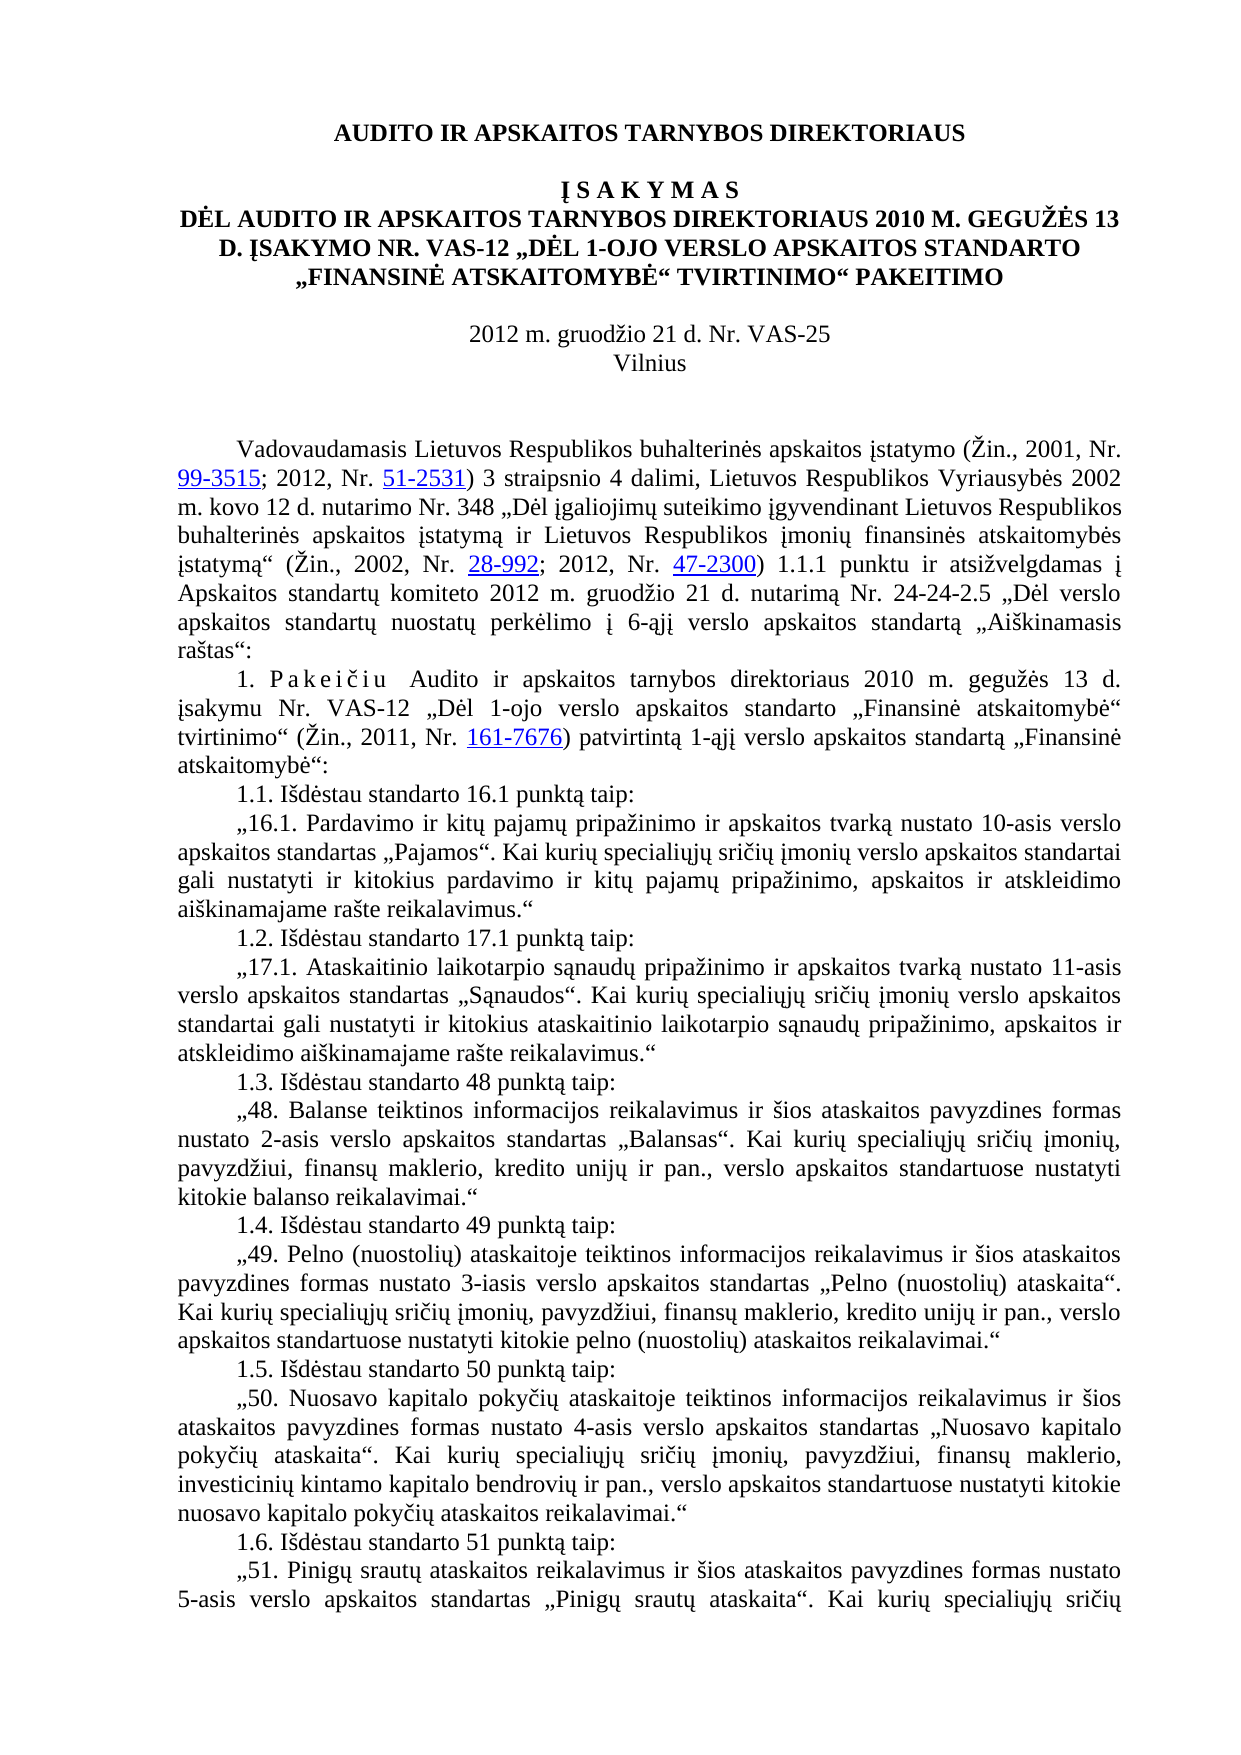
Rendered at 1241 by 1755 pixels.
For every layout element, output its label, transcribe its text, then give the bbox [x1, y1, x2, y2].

text 1.5. Išdėstau standarto 50 punktą taip: [177, 1354, 1122, 1383]
text „51. Pinigų srautų ataskaitos reikalavimus ir šios ataskaitos pavyzdines formas nustato 5-asis verslo apskaitos standartas „Pinigų srautų ataskaita“. Kai kurių specialiųjų sričių [177, 1556, 1122, 1613]
text 2012 m. gruodžio 21 d. Nr. VAS-25 [177, 319, 1122, 348]
text 1.1. Išdėstau standarto 16.1 punktą taip: [177, 779, 1122, 808]
text 1.3. Išdėstau standarto 48 punktą taip: [177, 1067, 1122, 1096]
text 1.2. Išdėstau standarto 17.1 punktą taip: [177, 923, 1122, 952]
text „48. Balanse teiktinos informacijos reikalavimus ir šios ataskaitos pavyzdines formas nustato 2-asis verslo apskaitos standartas „Balansas“. Kai kurių specialiųjų sričių įmonių, pavyzdžiui, finansų maklerio, kredito unijų ir pan., verslo apskaitos standartuose nustatyti kitokie balanso reikalavimai.“ [177, 1096, 1122, 1211]
text Audito ir APSKAITOS tarnybOS DIREKTORiAUS [177, 118, 1122, 147]
text Vadovaudamasis Lietuvos Respublikos buhalterinės apskaitos įstatymo (Žin., 2001, Nr. 99-3515; 2012, Nr. 51-2531) 3 straipsnio 4 dalimi, Lietuvos Respublikos Vyriausybės 2002 m. kovo 12 d. nutarimo Nr. 348 „Dėl įgaliojimų suteikimo įgyvendinant Lietuvos Respublikos buhalterinės apskaitos įstatymą ir Lietuvos Respublikos įmonių finansinės atskaitomybės įstatymą“ (Žin., 2002, Nr. 28-992; 2012, Nr. 47-2300) 1.1.1 punktu ir atsižvelgdamas į Apskaitos standartų komiteto 2012 m. gruodžio 21 d. nutarimą Nr. 24-24-2.5 „Dėl verslo apskaitos standartų nuostatų perkėlimo į 6-ąjį verslo apskaitos standartą „Aiškinamasis raštas“: [177, 434, 1122, 664]
text 1. Pakeičiu Audito ir apskaitos tarnybos direktoriaus 2010 m. gegužės 13 d. įsakymu Nr. VAS-12 „Dėl 1-ojo verslo apskaitos standarto „Finansinė atskaitomybė“ tvirtinimo“ (Žin., 2011, Nr. 161-7676) patvirtintą 1-ąjį verslo apskaitos standartą „Finansinė atskaitomybė“: [177, 664, 1122, 779]
text „49. Pelno (nuostolių) ataskaitoje teiktinos informacijos reikalavimus ir šios ataskaitos pavyzdines formas nustato 3-iasis verslo apskaitos standartas „Pelno (nuostolių) ataskaita“. Kai kurių specialiųjų sričių įmonių, pavyzdžiui, finansų maklerio, kredito unijų ir pan., verslo apskaitos standartuose nustatyti kitokie pelno (nuostolių) ataskaitos reikalavimai.“ [177, 1239, 1122, 1354]
text „16.1. Pardavimo ir kitų pajamų pripažinimo ir apskaitos tvarką nustato 10-asis verslo apskaitos standartas „Pajamos“. Kai kurių specialiųjų sričių įmonių verslo apskaitos standartai gali nustatyti ir kitokius pardavimo ir kitų pajamų pripažinimo, apskaitos ir atskleidimo aiškinamajame rašte reikalavimus.“ [177, 808, 1122, 923]
text „50. Nuosavo kapitalo pokyčių ataskaitoje teiktinos informacijos reikalavimus ir šios ataskaitos pavyzdines formas nustato 4-asis verslo apskaitos standartas „Nuosavo kapitalo pokyčių ataskaita“. Kai kurių specialiųjų sričių įmonių, pavyzdžiui, finansų maklerio, investicinių kintamo kapitalo bendrovių ir pan., verslo apskaitos standartuose nustatyti kitokie nuosavo kapitalo pokyčių ataskaitos reikalavimai.“ [177, 1383, 1122, 1527]
text DĖL AUDITO IR APSKAITOS TARNYBOS DIREKTORIAUS 2010 m. gegužės 13 d. ĮSAKYMO Nr. VAS-12 „DĖL 1-OJO VERSLO APSKAITOS STANDARTO „FINANSINĖ ATSKAITOMYBĖ“ TVIRTINIMO“ PAKEITIMO [177, 204, 1122, 291]
text Į S A K Y M A S [177, 176, 1122, 204]
text „17.1. Ataskaitinio laikotarpio sąnaudų pripažinimo ir apskaitos tvarką nustato 11-asis verslo apskaitos standartas „Sąnaudos“. Kai kurių specialiųjų sričių įmonių verslo apskaitos standartai gali nustatyti ir kitokius ataskaitinio laikotarpio sąnaudų pripažinimo, apskaitos ir atskleidimo aiškinamajame rašte reikalavimus.“ [177, 952, 1122, 1067]
text 1.4. Išdėstau standarto 49 punktą taip: [177, 1211, 1122, 1239]
text Vilnius [177, 348, 1122, 377]
text 1.6. Išdėstau standarto 51 punktą taip: [177, 1527, 1122, 1556]
